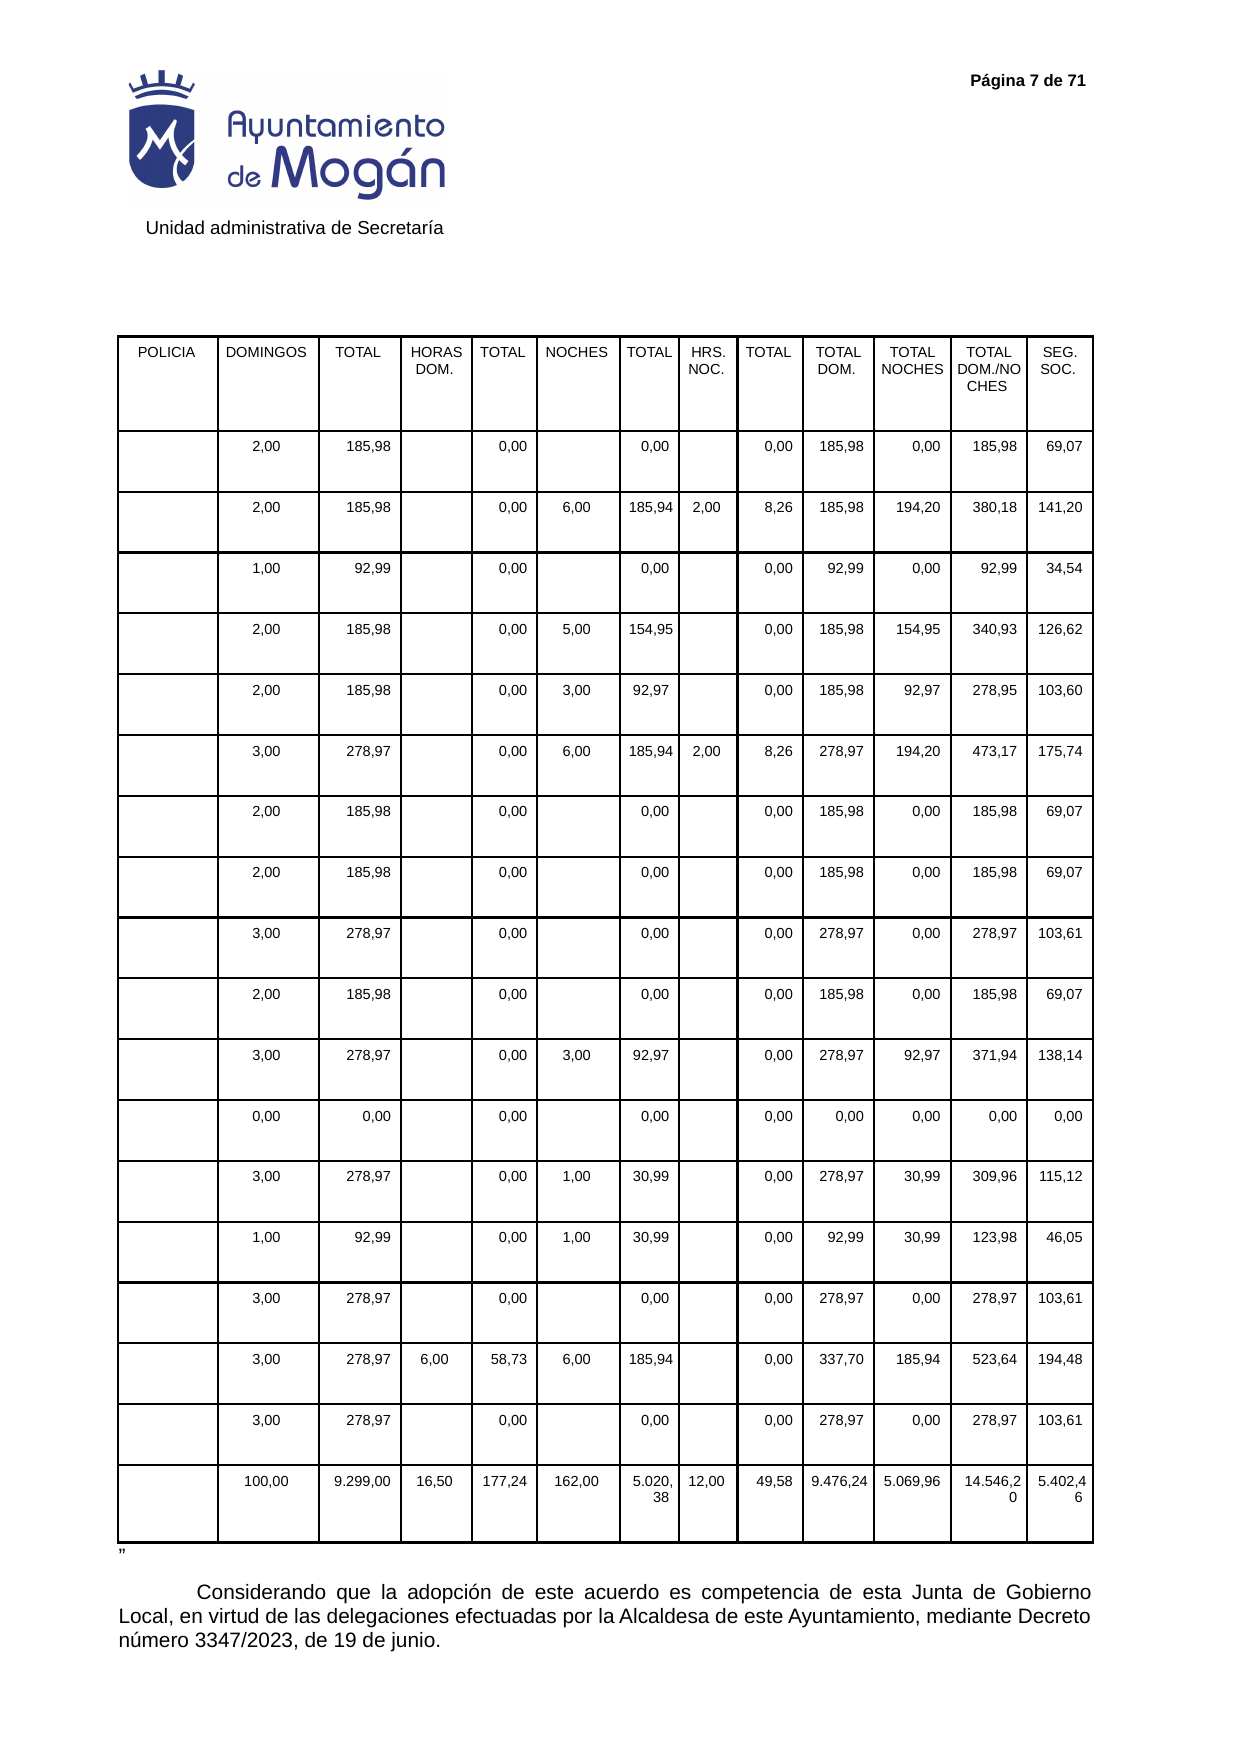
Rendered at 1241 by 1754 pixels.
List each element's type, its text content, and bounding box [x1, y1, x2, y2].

table_cell 278,97 [804, 736, 873, 795]
table_cell 103,60 [1028, 675, 1092, 734]
table_cell [680, 1405, 736, 1464]
table_cell 523,64 [952, 1344, 1026, 1403]
table_cell 0,00 [473, 1223, 536, 1281]
table_cell 0,00 [473, 1040, 536, 1099]
table_cell 3,00 [219, 1405, 318, 1464]
table_cell [680, 1223, 736, 1281]
table_cell 177,24 [473, 1466, 536, 1541]
table_cell 9.476,24 [804, 1466, 873, 1541]
table_cell 5,00 [538, 614, 619, 673]
table_cell 0,00 [473, 797, 536, 856]
table_cell [680, 979, 736, 1038]
table_cell 92,97 [621, 675, 678, 734]
table_cell [680, 1284, 736, 1342]
table_cell 0,00 [1028, 1101, 1092, 1160]
table_cell 0,00 [739, 797, 802, 856]
table_cell 0,00 [739, 432, 802, 491]
table_cell 30,99 [621, 1162, 678, 1221]
table_cell 278,97 [952, 919, 1026, 977]
table_cell 100,00 [219, 1466, 318, 1541]
table_cell [402, 554, 471, 612]
table_cell [402, 1284, 471, 1342]
table_cell 0,00 [875, 554, 950, 612]
table_cell 0,00 [875, 432, 950, 491]
table_cell [538, 979, 619, 1038]
table_cell 185,98 [804, 979, 873, 1038]
table_cell 69,07 [1028, 979, 1092, 1038]
table_cell 30,99 [875, 1162, 950, 1221]
table_cell [119, 493, 217, 551]
table_cell [402, 979, 471, 1038]
table_cell 185,94 [875, 1344, 950, 1403]
table_cell 0,00 [473, 493, 536, 551]
table_cell 0,00 [875, 1284, 950, 1342]
table_cell 1,00 [219, 554, 318, 612]
table_cell [119, 1040, 217, 1099]
table_cell 8,26 [739, 493, 802, 551]
table_cell 9.299,00 [320, 1466, 400, 1541]
table_cell 278,97 [804, 1040, 873, 1099]
table_cell 141,20 [1028, 493, 1092, 551]
table_cell 58,73 [473, 1344, 536, 1403]
table_cell 185,98 [804, 493, 873, 551]
table_cell 0,00 [621, 858, 678, 916]
table_cell 6,00 [402, 1344, 471, 1403]
table_cell [119, 1344, 217, 1403]
table_cell 34,54 [1028, 554, 1092, 612]
table_cell [119, 1405, 217, 1464]
table_cell 6,00 [538, 736, 619, 795]
table_cell 185,98 [952, 797, 1026, 856]
table_cell 5.020,38 [621, 1466, 678, 1541]
table_cell 0,00 [875, 1405, 950, 1464]
table_header TOTAL NOCHES [875, 338, 950, 430]
table_cell 0,00 [473, 1284, 536, 1342]
table_cell 0,00 [320, 1101, 400, 1160]
table_cell 185,98 [320, 797, 400, 856]
table_cell 1,00 [538, 1162, 619, 1221]
table_cell 278,97 [320, 1040, 400, 1099]
table_cell [680, 675, 736, 734]
table_cell 278,97 [804, 1405, 873, 1464]
table_cell 0,00 [621, 797, 678, 856]
table_cell 2,00 [219, 614, 318, 673]
table_cell 0,00 [621, 554, 678, 612]
table_cell 0,00 [473, 919, 536, 977]
table_cell [402, 493, 471, 551]
table_cell 185,98 [952, 858, 1026, 916]
table_cell 0,00 [739, 1284, 802, 1342]
table_cell 6,00 [538, 1344, 619, 1403]
table_cell [680, 858, 736, 916]
table_cell 2,00 [680, 736, 736, 795]
table_cell 0,00 [739, 1223, 802, 1281]
text ” [118, 1544, 1092, 1567]
table_cell 0,00 [875, 858, 950, 916]
table_cell 69,07 [1028, 432, 1092, 491]
table_cell 185,94 [621, 736, 678, 795]
table_cell [680, 432, 736, 491]
table_cell 0,00 [473, 675, 536, 734]
table_header HRS. NOC. [680, 338, 736, 430]
table_cell 12,00 [680, 1466, 736, 1541]
table_header TOTAL DOM./NOCHES [952, 338, 1026, 430]
table_cell 49,58 [739, 1466, 802, 1541]
table_cell 0,00 [219, 1101, 318, 1160]
table_cell 3,00 [219, 1284, 318, 1342]
table_cell [402, 1101, 471, 1160]
table_cell 278,97 [952, 1405, 1026, 1464]
table_cell 2,00 [219, 675, 318, 734]
table_cell 126,62 [1028, 614, 1092, 673]
table_cell 3,00 [538, 1040, 619, 1099]
table_cell 0,00 [473, 614, 536, 673]
table_header TOTAL [621, 338, 678, 430]
table_cell 92,99 [952, 554, 1026, 612]
table_cell 0,00 [473, 736, 536, 795]
table_cell 0,00 [739, 1040, 802, 1099]
table_cell 2,00 [219, 493, 318, 551]
table_cell [538, 858, 619, 916]
text Considerando que la adopción de este acuerdo es competencia de esta Junta de Gobierno Local, en virtud de las delegaciones efectuadas por la Alcaldesa de este Ayuntamiento, mediante Decreto número 3347/2023, de 19 de junio. [118, 1580, 1092, 1652]
table_cell [538, 1405, 619, 1464]
table_cell 0,00 [739, 1405, 802, 1464]
table_cell 2,00 [219, 858, 318, 916]
table_cell 278,97 [804, 919, 873, 977]
table_cell 0,00 [621, 1101, 678, 1160]
table_cell [402, 675, 471, 734]
table_cell 185,98 [952, 432, 1026, 491]
table_cell 3,00 [219, 1344, 318, 1403]
table_cell 3,00 [538, 675, 619, 734]
table_cell 278,97 [804, 1162, 873, 1221]
table_cell [402, 797, 471, 856]
table_cell 278,97 [320, 1344, 400, 1403]
table_cell 0,00 [739, 1101, 802, 1160]
table_cell 0,00 [621, 1405, 678, 1464]
table_header TOTAL [739, 338, 802, 430]
table_cell [119, 736, 217, 795]
table_cell [119, 797, 217, 856]
table_cell 185,98 [804, 614, 873, 673]
table_cell 8,26 [739, 736, 802, 795]
table_header TOTAL DOM. [804, 338, 873, 430]
table_cell 103,61 [1028, 1405, 1092, 1464]
table_cell [402, 1405, 471, 1464]
table_cell 185,98 [804, 858, 873, 916]
table_cell 340,93 [952, 614, 1026, 673]
table_cell 0,00 [739, 1344, 802, 1403]
table_cell 3,00 [219, 1040, 318, 1099]
table_cell 2,00 [219, 979, 318, 1038]
table_header POLICIA [119, 338, 217, 430]
table_cell [538, 797, 619, 856]
table_cell [119, 675, 217, 734]
table_cell 278,97 [320, 1162, 400, 1221]
table_cell [402, 919, 471, 977]
table_cell [538, 432, 619, 491]
table_cell 380,18 [952, 493, 1026, 551]
table_cell [402, 1040, 471, 1099]
table_cell 0,00 [739, 1162, 802, 1221]
table_cell 0,00 [875, 919, 950, 977]
table_cell 103,61 [1028, 919, 1092, 977]
table_cell 278,97 [320, 1405, 400, 1464]
table_cell [402, 432, 471, 491]
table_cell 92,99 [320, 1223, 400, 1281]
table_cell 0,00 [739, 675, 802, 734]
table_cell [680, 797, 736, 856]
table_cell 30,99 [621, 1223, 678, 1281]
table_header TOTAL [320, 338, 400, 430]
table_header DOMINGOS [219, 338, 318, 430]
table_header HORAS DOM. [402, 338, 471, 430]
table_cell 5.402,46 [1028, 1466, 1092, 1541]
table_cell [119, 1101, 217, 1160]
table_cell 0,00 [473, 432, 536, 491]
table_header NOCHES [538, 338, 619, 430]
table_cell 2,00 [680, 493, 736, 551]
table_cell 0,00 [739, 979, 802, 1038]
table_cell 69,07 [1028, 858, 1092, 916]
table_cell [119, 858, 217, 916]
table_cell [538, 554, 619, 612]
table_cell 194,48 [1028, 1344, 1092, 1403]
table_cell 3,00 [219, 736, 318, 795]
table_cell 185,98 [320, 432, 400, 491]
table_cell 0,00 [739, 614, 802, 673]
table_cell 115,12 [1028, 1162, 1092, 1221]
table_cell 92,97 [875, 1040, 950, 1099]
table_cell 0,00 [473, 1101, 536, 1160]
table_cell 3,00 [219, 1162, 318, 1221]
table_cell 0,00 [739, 858, 802, 916]
table_cell 185,98 [952, 979, 1026, 1038]
table_cell 0,00 [875, 1101, 950, 1160]
table_cell 0,00 [739, 554, 802, 612]
table_cell [680, 1344, 736, 1403]
table_cell 92,97 [621, 1040, 678, 1099]
table_cell 92,97 [875, 675, 950, 734]
table_cell 2,00 [219, 432, 318, 491]
table_cell [680, 1162, 736, 1221]
table_cell [402, 736, 471, 795]
table_cell 1,00 [219, 1223, 318, 1281]
table_cell 1,00 [538, 1223, 619, 1281]
table_cell 0,00 [473, 1162, 536, 1221]
table_cell 185,98 [320, 493, 400, 551]
table_cell 194,20 [875, 493, 950, 551]
table_cell 185,98 [804, 432, 873, 491]
table_cell 3,00 [219, 919, 318, 977]
table_cell 30,99 [875, 1223, 950, 1281]
table_cell 0,00 [621, 432, 678, 491]
table_cell 154,95 [621, 614, 678, 673]
table_cell 0,00 [875, 979, 950, 1038]
table_cell 0,00 [621, 919, 678, 977]
table_cell 309,96 [952, 1162, 1026, 1221]
table_cell 0,00 [473, 554, 536, 612]
table_cell 185,98 [804, 675, 873, 734]
table_cell 473,17 [952, 736, 1026, 795]
table_cell 185,94 [621, 1344, 678, 1403]
table_header TOTAL [473, 338, 536, 430]
table_cell [680, 554, 736, 612]
table_cell 185,94 [621, 493, 678, 551]
table_cell 175,74 [1028, 736, 1092, 795]
table_cell [119, 1284, 217, 1342]
table_cell [119, 614, 217, 673]
table_cell 92,99 [804, 1223, 873, 1281]
table_cell 278,97 [320, 919, 400, 977]
table_cell 2,00 [219, 797, 318, 856]
table_cell 371,94 [952, 1040, 1026, 1099]
table_cell 103,61 [1028, 1284, 1092, 1342]
table_cell 185,98 [320, 614, 400, 673]
table_cell 185,98 [804, 797, 873, 856]
table_cell [119, 554, 217, 612]
table_cell 0,00 [621, 1284, 678, 1342]
table_cell 278,97 [952, 1284, 1026, 1342]
table_cell 16,50 [402, 1466, 471, 1541]
table_cell 14.546,20 [952, 1466, 1026, 1541]
table_cell 92,99 [804, 554, 873, 612]
table_cell 337,70 [804, 1344, 873, 1403]
table_cell 69,07 [1028, 797, 1092, 856]
table_cell 278,97 [320, 1284, 400, 1342]
table_cell 185,98 [320, 858, 400, 916]
table_cell [119, 1223, 217, 1281]
table_cell 46,05 [1028, 1223, 1092, 1281]
table_cell [538, 1284, 619, 1342]
table_cell 92,99 [320, 554, 400, 612]
table_cell [680, 919, 736, 977]
table_cell 0,00 [473, 1405, 536, 1464]
table_cell 162,00 [538, 1466, 619, 1541]
table_cell [119, 1466, 217, 1541]
table_cell 123,98 [952, 1223, 1026, 1281]
table_cell 0,00 [621, 979, 678, 1038]
table_cell 0,00 [473, 979, 536, 1038]
table_cell 278,97 [804, 1284, 873, 1342]
table_cell [538, 919, 619, 977]
table_cell 278,95 [952, 675, 1026, 734]
table_cell 185,98 [320, 675, 400, 734]
table_cell [538, 1101, 619, 1160]
table_cell 0,00 [739, 919, 802, 977]
table_cell 185,98 [320, 979, 400, 1038]
table_cell [402, 1223, 471, 1281]
table_cell [119, 979, 217, 1038]
table_cell [680, 614, 736, 673]
table_cell [119, 1162, 217, 1221]
table_header SEG. SOC. [1028, 338, 1092, 430]
table_cell [680, 1040, 736, 1099]
table_cell [402, 858, 471, 916]
table_cell 154,95 [875, 614, 950, 673]
table_cell 278,97 [320, 736, 400, 795]
table_cell 194,20 [875, 736, 950, 795]
table_cell 6,00 [538, 493, 619, 551]
table_cell [402, 614, 471, 673]
picture [128, 70, 445, 206]
table_cell 0,00 [473, 858, 536, 916]
table_cell 5.069,96 [875, 1466, 950, 1541]
table_cell 138,14 [1028, 1040, 1092, 1099]
table_cell [402, 1162, 471, 1221]
table_cell [680, 1101, 736, 1160]
table_cell [119, 432, 217, 491]
table_cell [119, 919, 217, 977]
table_cell 0,00 [875, 797, 950, 856]
table_cell 0,00 [952, 1101, 1026, 1160]
table_cell 0,00 [804, 1101, 873, 1160]
